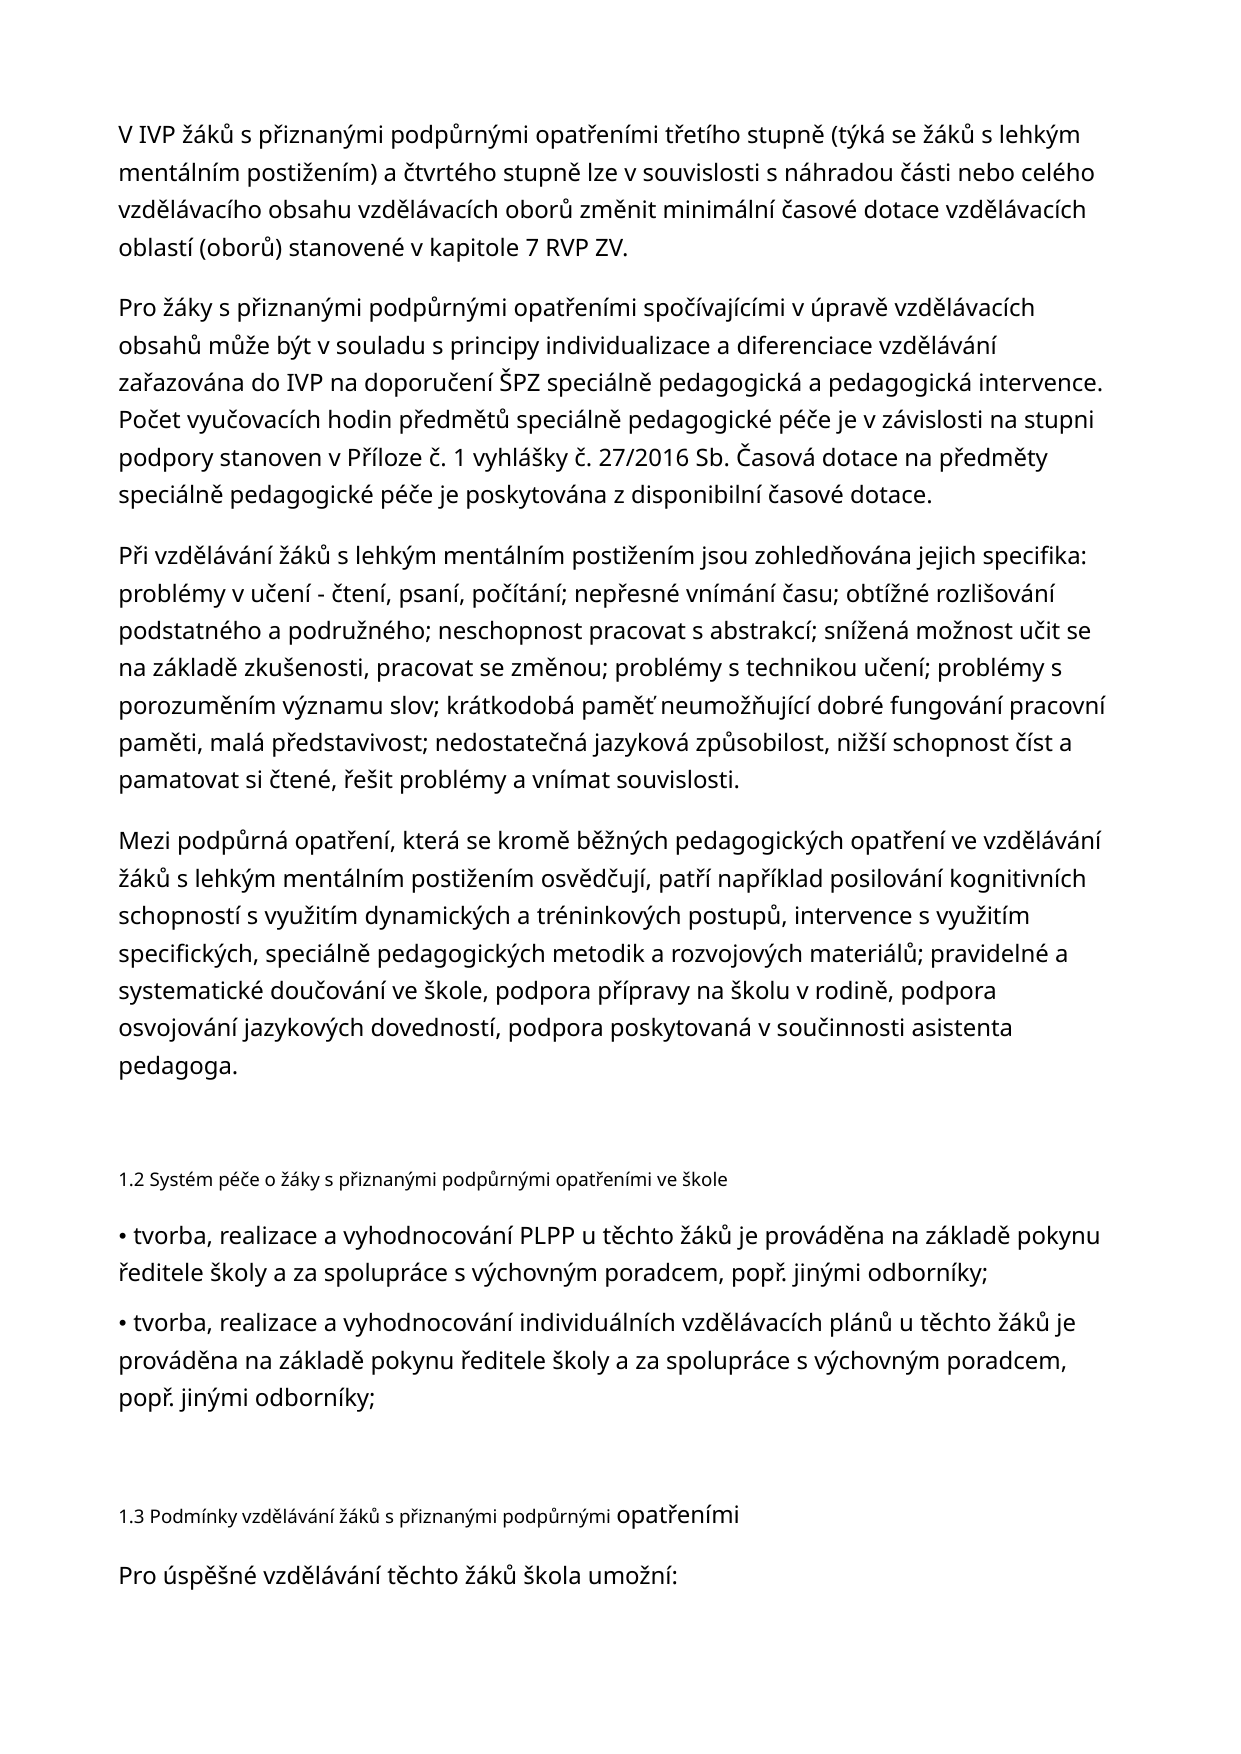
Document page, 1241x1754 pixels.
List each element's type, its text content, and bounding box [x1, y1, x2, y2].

text Pro úspěšné vzdělávání těchto žáků škola umožní: [118, 1559, 1122, 1592]
text Při vzdělávání žáků s lehkým mentálním postižením jsou zohledňována jejich specifika: problémy v učení - čtení, psaní, počítání; nepřesné vnímání času; obtížné rozlišování podstatného a podružného; neschopnost pracovat s abstrakcí; snížená možnost učit se na základě zkušenosti, pracovat se změnou; problémy s technikou učení; problémy s porozuměním významu slov; krátkodobá paměť neumožňující dobré fungování pracovní paměti, malá představivost; nedostatečná jazyková způsobilost, nižší schopnost číst a pamatovat si čtené, řešit problémy a vnímat souvislosti. [118, 539, 1122, 796]
text • tvorba, realizace a vyhodnocování individuálních vzdělávacích plánů u těchto žáků je prováděna na základě pokynu ředitele školy a za spolupráce s výchovným poradcem, popř. jinými odborníky; [118, 1306, 1122, 1413]
text Mezi podpůrná opatření, která se kromě běžných pedagogických opatření ve vzdělávání žáků s lehkým mentálním postižením osvědčují, patří například posilování kognitivních schopností s využitím dynamických a tréninkových postupů, intervence s využitím specifických, speciálně pedagogických metodik a rozvojových materiálů; pravidelné a systematické doučování ve škole, podpora přípravy na školu v rodině, podpora osvojování jazykových dovedností, podpora poskytovaná v součinnosti asistenta pedagoga. [118, 824, 1122, 1081]
text Pro žáky s přiznanými podpůrnými opatřeními spočívajícími v úpravě vzdělávacích obsahů může být v souladu s principy individualizace a diferenciace vzdělávání zařazována do IVP na doporučení ŠPZ speciálně pedagogická a pedagogická intervence. Počet vyučovacích hodin předmětů speciálně pedagogické péče je v závislosti na stupni podpory stanoven v Příloze č. 1 vyhlášky č. 27/2016 Sb. Časová dotace na předměty speciálně pedagogické péče je poskytována z disponibilní časové dotace. [118, 291, 1122, 511]
text • tvorba, realizace a vyhodnocování PLPP u těchto žáků je prováděna na základě pokynu ředitele školy a za spolupráce s výchovným poradcem, popř. jinými odborníky; [118, 1218, 1122, 1288]
text 1.2 Systém péče o žáky s přiznanými podpůrnými opatřeními ve škole [118, 1166, 1122, 1191]
text 1.3 Podmínky vzdělávání žáků s přiznanými podpůrnými opatřeními [118, 1498, 1122, 1531]
text V IVP žáků s přiznanými podpůrnými opatřeními třetího stupně (týká se žáků s lehkým mentálním postižením) a čtvrtého stupně lze v souvislosti s náhradou části nebo celého vzdělávacího obsahu vzdělávacích oborů změnit minimální časové dotace vzdělávacích oblastí (oborů) stanovené v kapitole 7 RVP ZV. [118, 118, 1122, 263]
